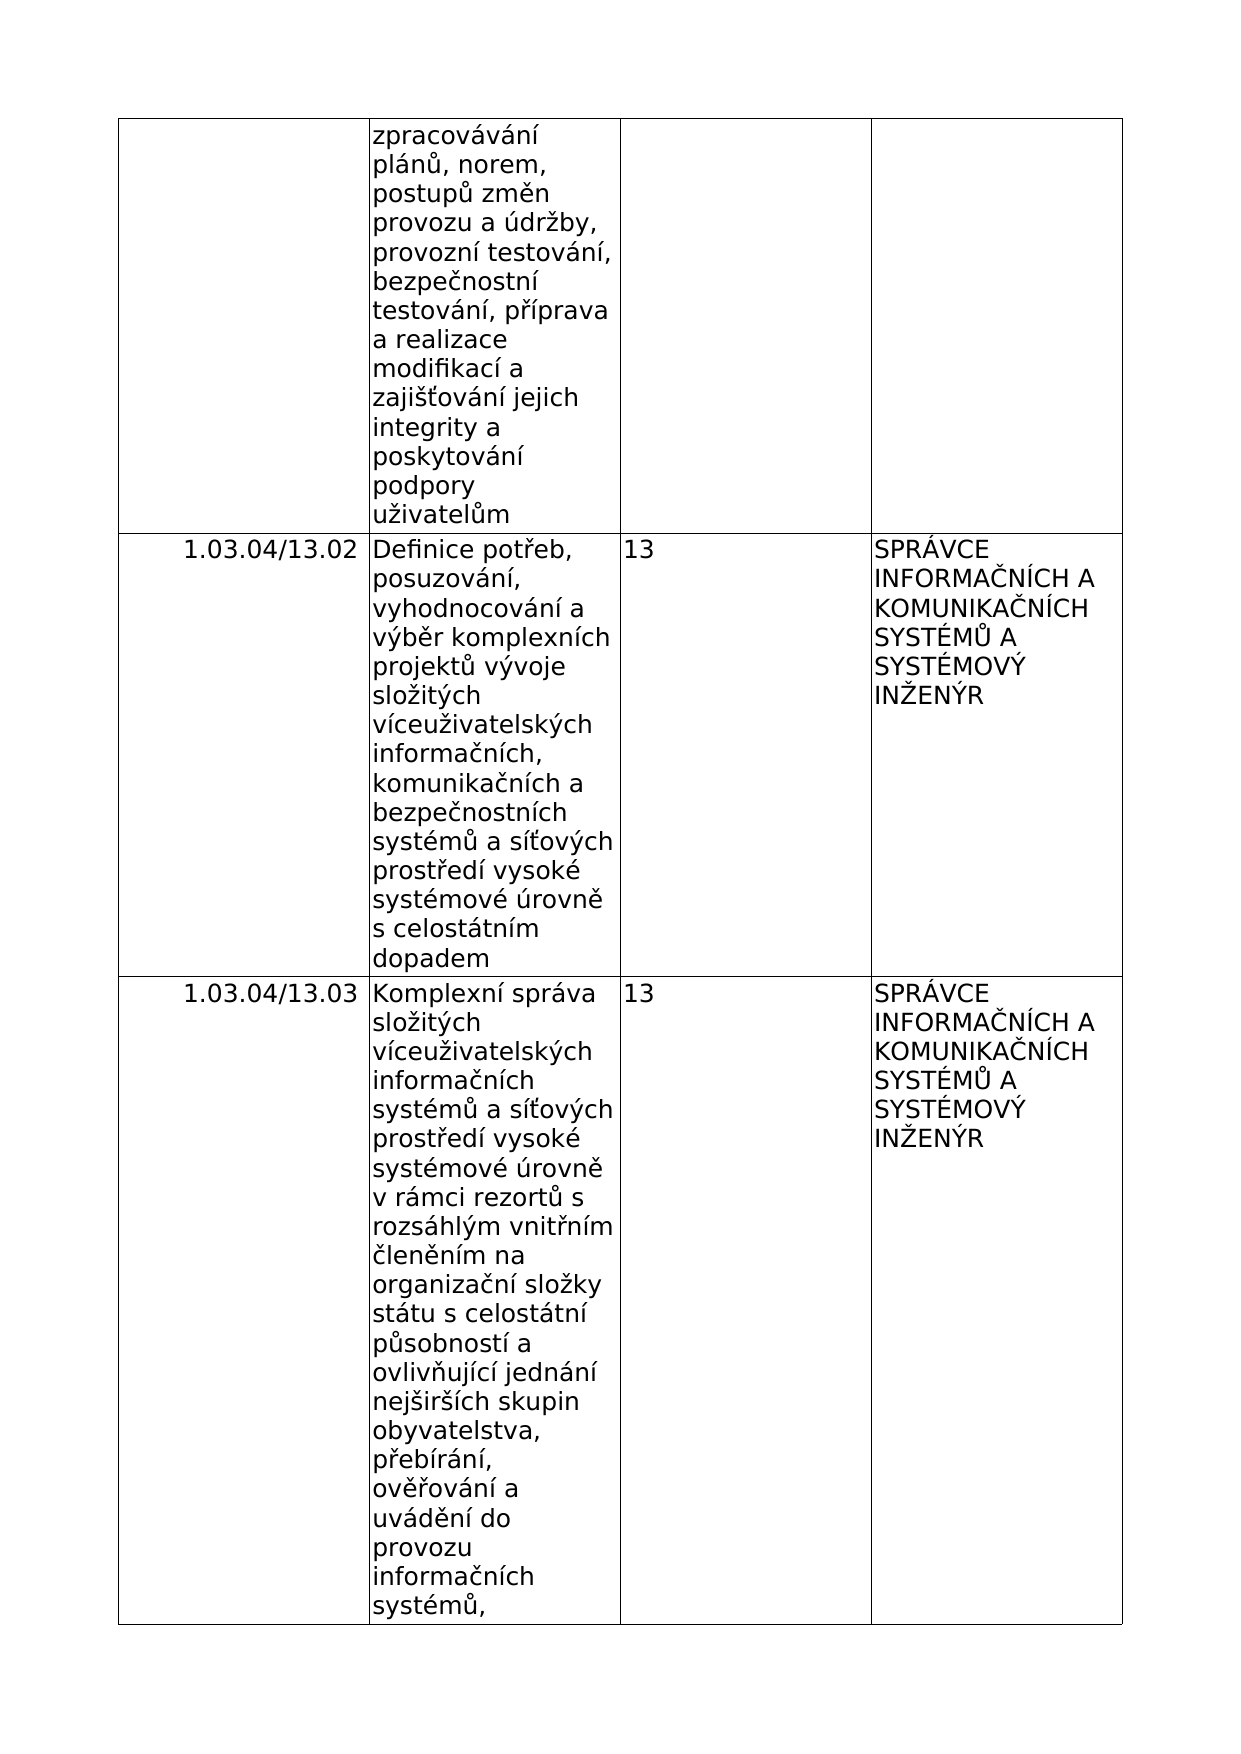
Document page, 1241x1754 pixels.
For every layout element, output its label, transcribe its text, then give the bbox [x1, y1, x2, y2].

table_cell zpracovávání plánů, norem, postupů změn provozu a údržby, provozní testování, bezpečnostní testování, příprava a realizace modifikací a zajišťování jejich integrity a poskytování podpory uživatelům [370, 119, 620, 532]
table_cell Definice potřeb, posuzování, vyhodnocování a výběr komplexních projektů vývoje složitých víceuživatelských informačních, komunikačních a bezpečnostních systémů a síťových prostředí vysoké systémové úrovně s celostátním dopadem [370, 534, 620, 976]
table_cell 13 [621, 977, 871, 1623]
table_cell 1.03.04/13.02 [119, 534, 369, 976]
table_cell 13 [621, 534, 871, 976]
table_cell 1.03.04/13.03 [119, 977, 369, 1623]
table_cell SPRÁVCE INFORMAČNÍCH A KOMUNIKAČNÍCH SYSTÉMŮ A SYSTÉMOVÝ INŽENÝR [872, 534, 1122, 976]
table_cell [119, 119, 369, 532]
table_cell Komplexní správa složitých víceuživatelských informačních systémů a síťových prostředí vysoké systémové úrovně v rámci rezortů s rozsáhlým vnitřním členěním na organizační složky státu s celostátní působností a ovlivňující jednání nejširších skupin obyvatelstva, přebírání, ověřování a uvádění do provozu informačních systémů, [370, 977, 620, 1623]
table_cell [621, 119, 871, 532]
table_cell [872, 119, 1122, 532]
table_cell SPRÁVCE INFORMAČNÍCH A KOMUNIKAČNÍCH SYSTÉMŮ A SYSTÉMOVÝ INŽENÝR [872, 977, 1122, 1623]
